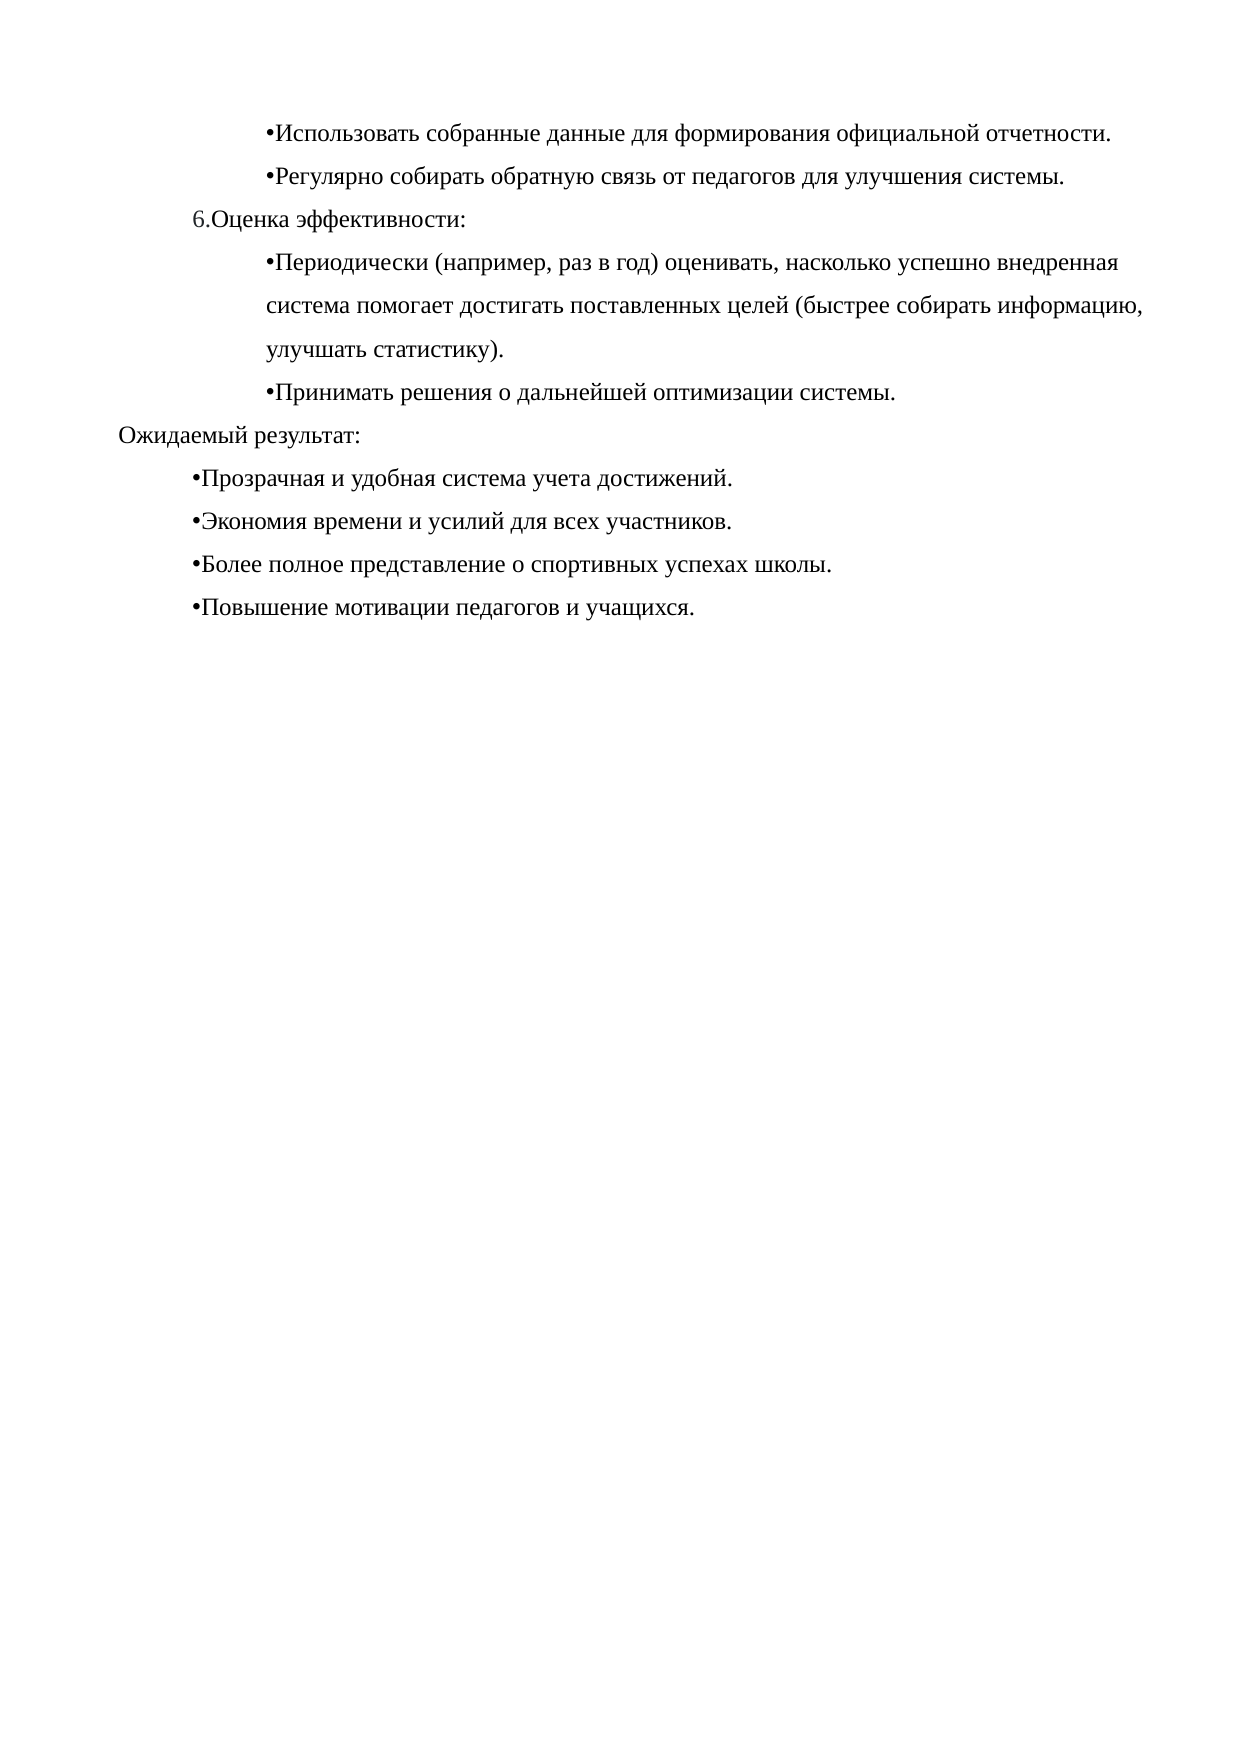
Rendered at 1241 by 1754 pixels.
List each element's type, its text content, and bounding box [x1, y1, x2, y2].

list Экономия времени и усилий для всех участников. [118, 506, 1181, 535]
list Использовать собранные данные для формирования официальной отчетности. [118, 118, 1181, 147]
list Оценка эффективности: [118, 204, 1181, 233]
list Повышение мотивации педагогов и учащихся. [118, 592, 1181, 621]
list Более полное представление о спортивных успехах школы. [118, 549, 1181, 578]
list Прозрачная и удобная система учета достижений. [118, 463, 1181, 492]
list Принимать решения о дальнейшей оптимизации системы. [118, 377, 1181, 406]
text Ожидаемый результат: [118, 420, 1181, 449]
list Регулярно собирать обратную связь от педагогов для улучшения системы. [118, 161, 1181, 190]
list Периодически (например, раз в год) оценивать, насколько успешно внедренная система помогает достигать поставленных целей (быстрее собирать информацию, улучшать статистику). [118, 247, 1181, 362]
